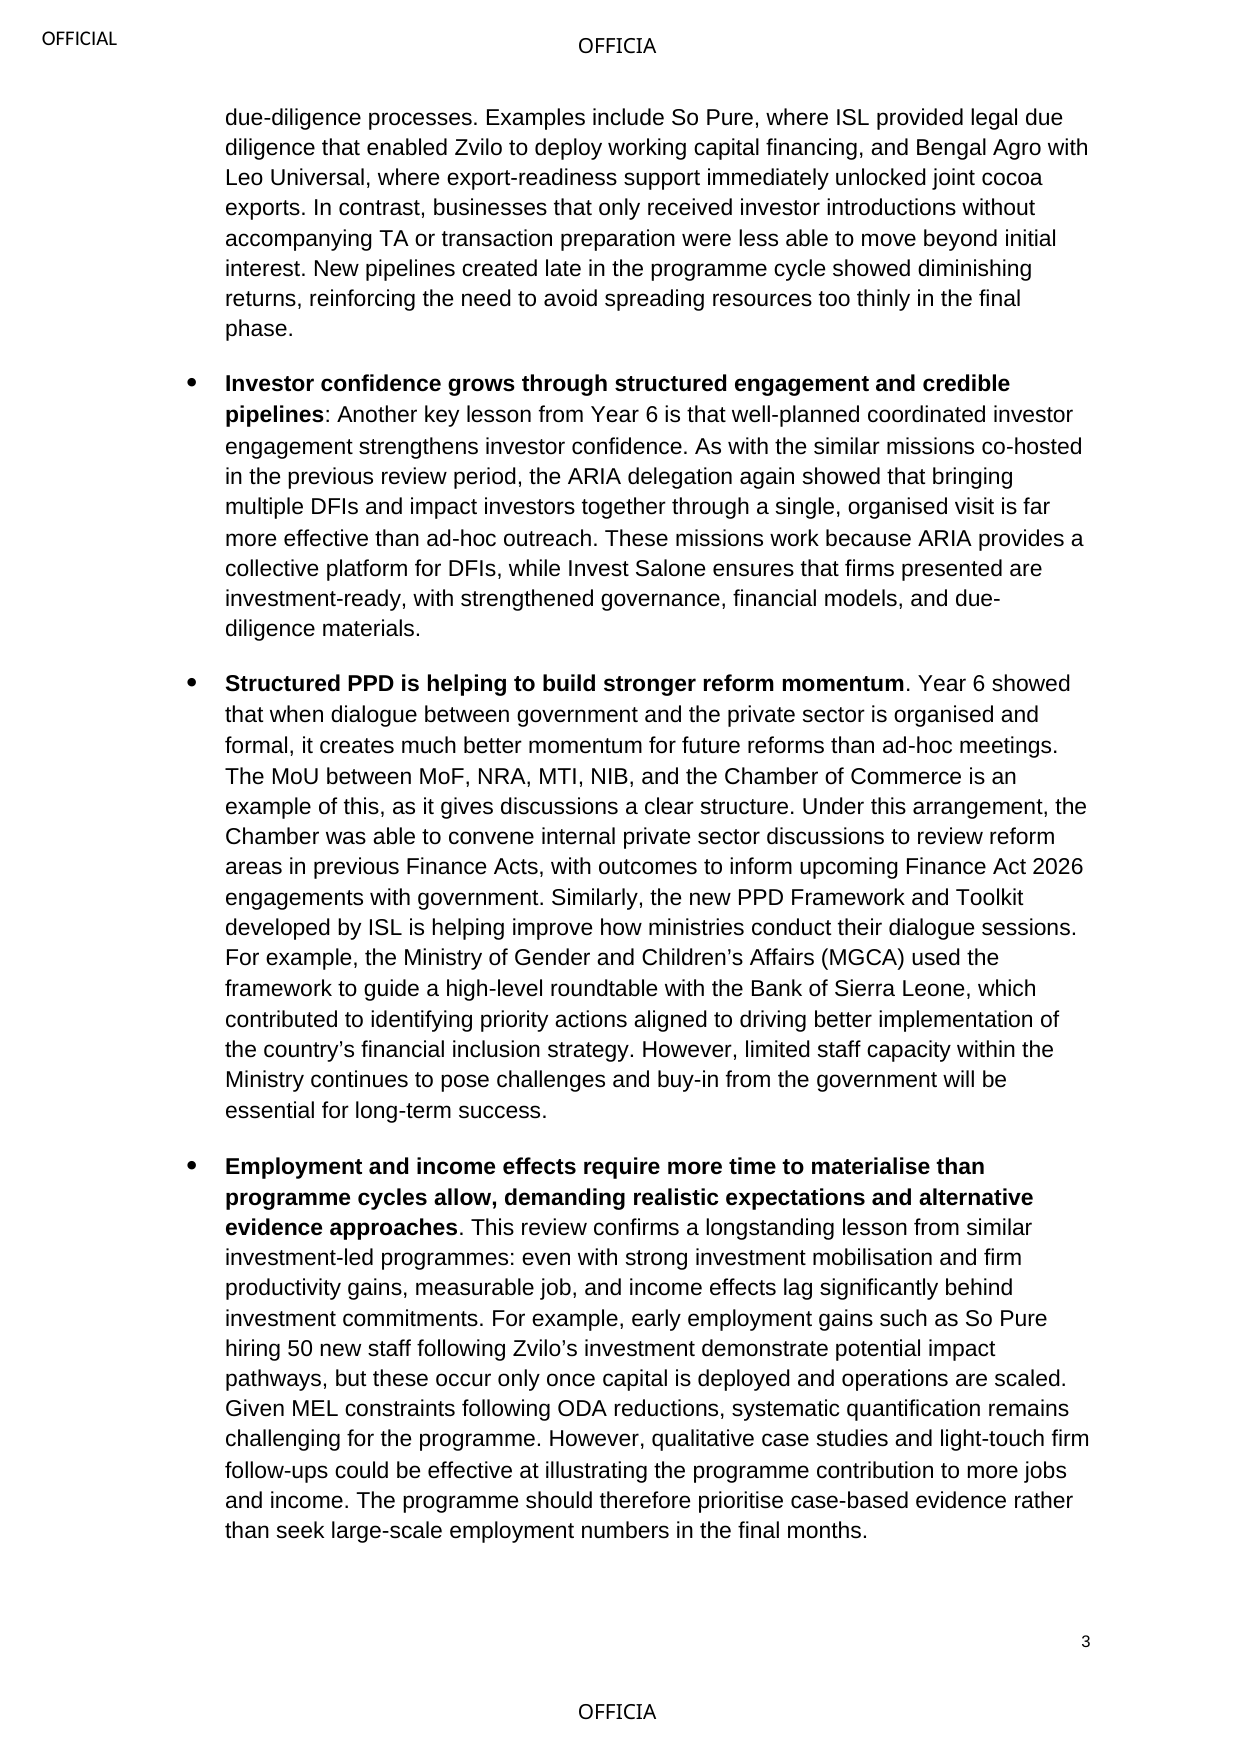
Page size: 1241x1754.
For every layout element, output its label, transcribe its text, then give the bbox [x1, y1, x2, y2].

list Employment and income effects require more time to materialise than programme cycles allow, demanding realistic expectations and alternative evidence approaches. This review confirms a longstanding lesson from similar investment-led programmes: even with strong investment mobilisation and firm productivity gains, measurable job, and income effects lag significantly behind investment commitments. For example, early employment gains such as So Pure hiring 50 new staff following Zvilo’s investment demonstrate potential impact pathways, but these occur only once capital is deployed and operations are scaled. Given MEL constraints following ODA reductions, systematic quantification remains challenging for the programme. However, qualitative case studies and light-touch firm follow‑ups could be effective at illustrating the programme contribution to more jobs and income. The programme should therefore prioritise case-based evidence rather than seek large-scale employment numbers in the final months. [187, 1153, 1090, 1543]
list Structured PPD is helping to build stronger reform momentum. Year 6 showed that when dialogue between government and the private sector is organised and formal, it creates much better momentum for future reforms than ad‑hoc meetings. The MoU between MoF, NRA, MTI, NIB, and the Chamber of Commerce is an example of this, as it gives discussions a clear structure. Under this arrangement, the Chamber was able to convene internal private sector discussions to review reform areas in previous Finance Acts, with outcomes to inform upcoming Finance Act 2026 engagements with government. Similarly, the new PPD Framework and Toolkit developed by ISL is helping improve how ministries conduct their dialogue sessions. For example, the Ministry of Gender and Children’s Affairs (MGCA) used the framework to guide a high‑level roundtable with the Bank of Sierra Leone, which contributed to identifying priority actions aligned to driving better implementation of the country’s financial inclusion strategy. However, limited staff capacity within the Ministry continues to pose challenges and buy-in from the government will be essential for long‑term success. [187, 670, 1090, 1124]
list due‑diligence processes. Examples include So Pure, where ISL provided legal due diligence that enabled Zvilo to deploy working capital financing, and Bengal Agro with Leo Universal, where export-readiness support immediately unlocked joint cocoa exports. In contrast, businesses that only received investor introductions without accompanying TA or transaction preparation were less able to move beyond initial interest. New pipelines created late in the programme cycle showed diminishing returns, reinforcing the need to avoid spreading resources too thinly in the final phase. [187, 102, 1090, 342]
list Investor confidence grows through structured engagement and credible pipelines: Another key lesson from Year 6 is that well-planned coordinated investor engagement strengthens investor confidence. As with the similar missions co‑hosted in the previous review period, the ARIA delegation again showed that bringing multiple DFIs and impact investors together through a single, organised visit is far more effective than ad‑hoc outreach. These missions work because ARIA provides a collective platform for DFIs, while Invest Salone ensures that firms presented are investment-ready, with strengthened governance, financial models, and due-diligence materials. [187, 370, 1090, 641]
